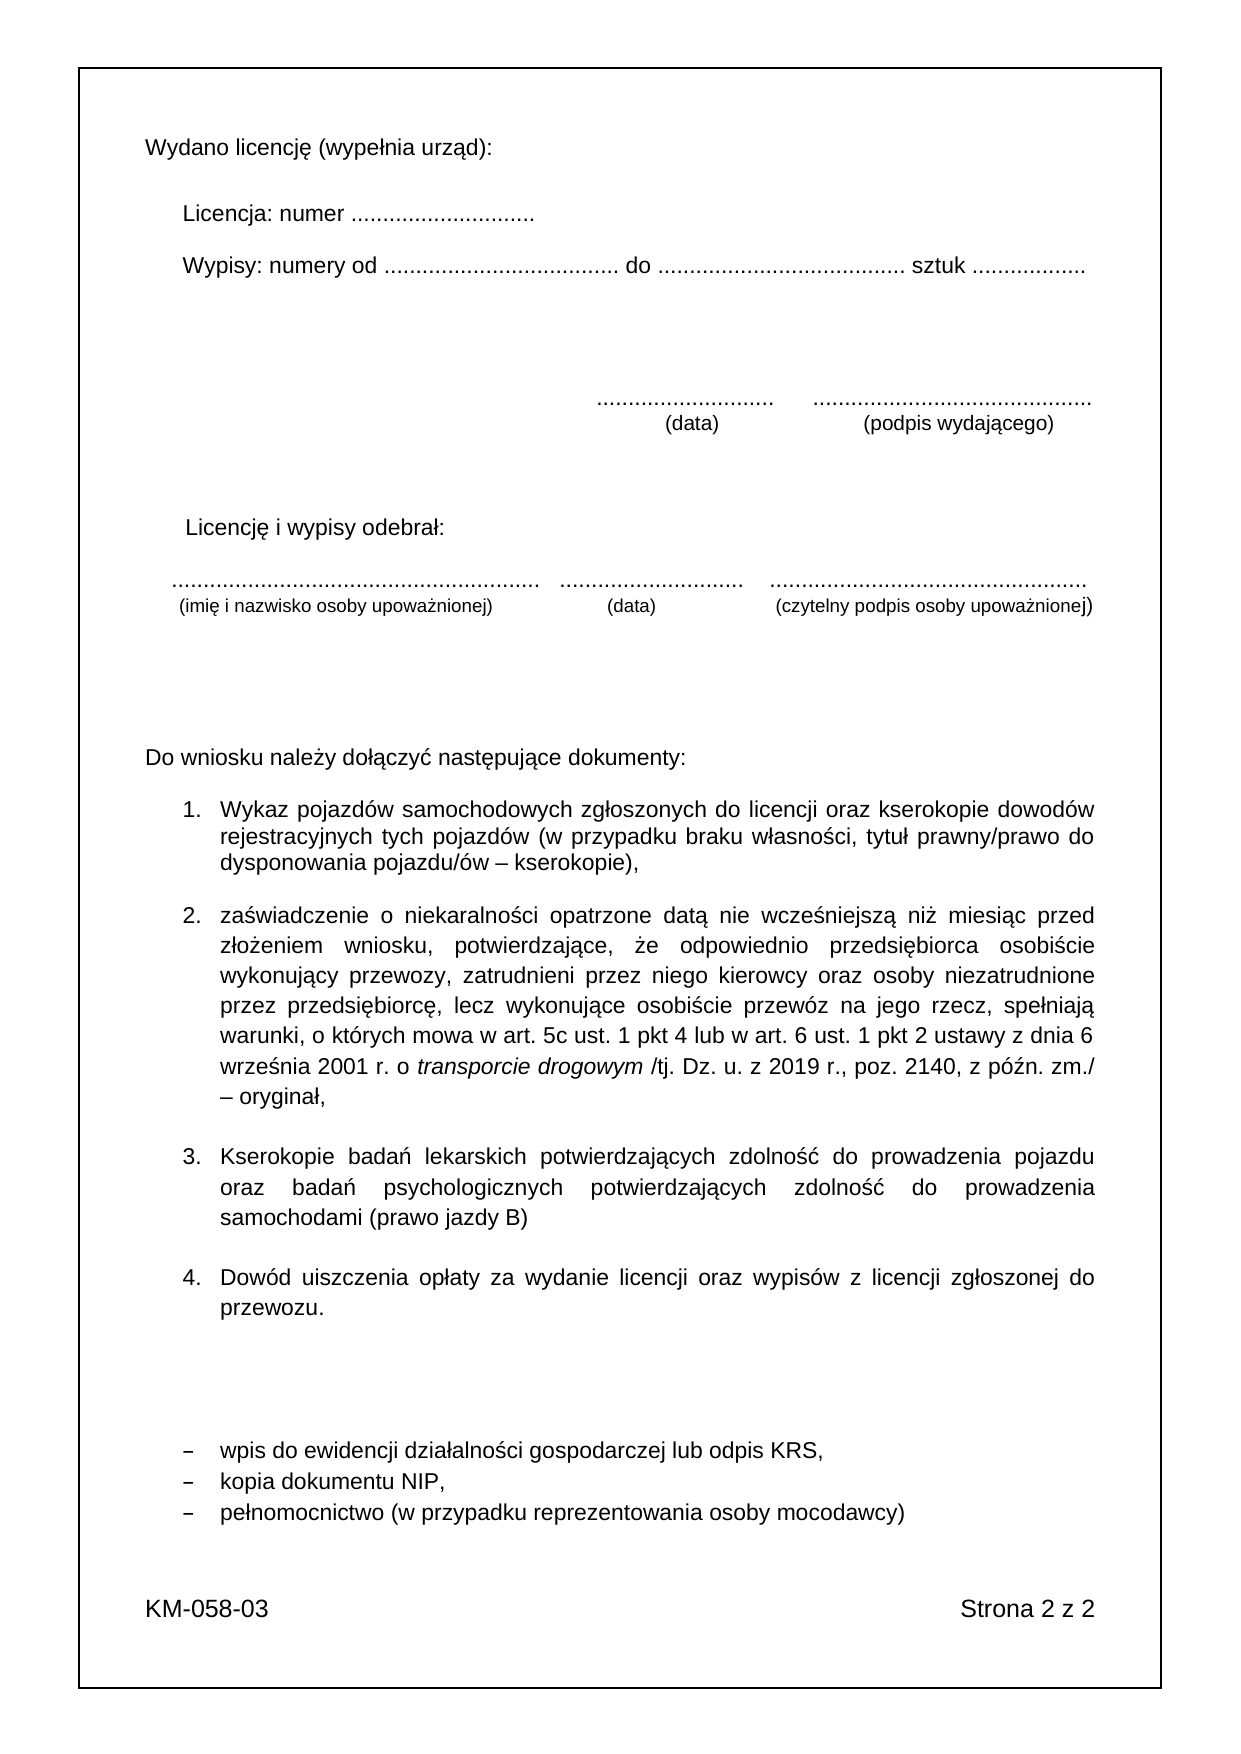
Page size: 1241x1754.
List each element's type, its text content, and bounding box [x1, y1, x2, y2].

list Kserokopie badań lekarskich potwierdzających zdolność do prowadzenia pojazdu oraz badań psychologicznych potwierdzających zdolność do prowadzenia samochodami (prawo jazdy B) [182, 1143, 1095, 1260]
text Wypisy: numery od ..................................... do ....................................... sztuk .................. [182, 252, 1095, 279]
text Wydano licencję (wypełnia urząd): [145, 134, 1095, 160]
text (data) (podpis wydającego) [665, 411, 1096, 434]
list pełnomocnictwo (w przypadku reprezentowania osoby mocodawcy) [182, 1496, 1095, 1528]
list kopia dokumentu NIP, [182, 1465, 1095, 1496]
list Dowód uiszczenia opłaty za wydanie licencji oraz wypisów z licencji zgłoszonej do przewozu. [182, 1264, 1095, 1321]
list zaświadczenie o niekaralności opatrzone datą nie wcześniejszą niż miesiąc przed złożeniem wniosku, potwierdzające, że odpowiednio przedsiębiorca osobiście wykonujący przewozy, zatrudnieni przez niego kierowcy oraz osoby niezatrudnione przez przedsiębiorcę, lecz wykonujące osobiście przewóz na jego rzecz, spełniają warunki, o których mowa w art. 5c ust. 1 pkt 4 lub w art. 6 ust. 1 pkt 2 ustawy z dnia 6 września 2001 r. o transporcie drogowym /tj. Dz. u. z 2019 r., poz. 2140, z późn. zm./ – oryginał, [182, 902, 1095, 1109]
text .......................................................... ............................. .................................................. [171, 566, 1096, 593]
text Licencję i wypisy odebrał: [185, 513, 1096, 540]
list Wykaz pojazdów samochodowych zgłoszonych do licencji oraz kserokopie dowodów rejestracyjnych tych pojazdów (w przypadku braku własności, tytuł prawny/prawo do dysponowania pojazdu/ów – kserokopie), [182, 796, 1095, 902]
text Do wniosku należy dołączyć następujące dokumenty: [145, 743, 1095, 770]
text ............................ ............................................ [596, 384, 1096, 411]
list wpis do ewidencji działalności gospodarczej lub odpis KRS, [182, 1434, 1095, 1465]
text (imię i nazwisko osoby upoważnionej) (data) (czytelny podpis osoby upoważnionej) [179, 593, 1096, 617]
text Licencja: numer ............................. [182, 200, 1095, 226]
